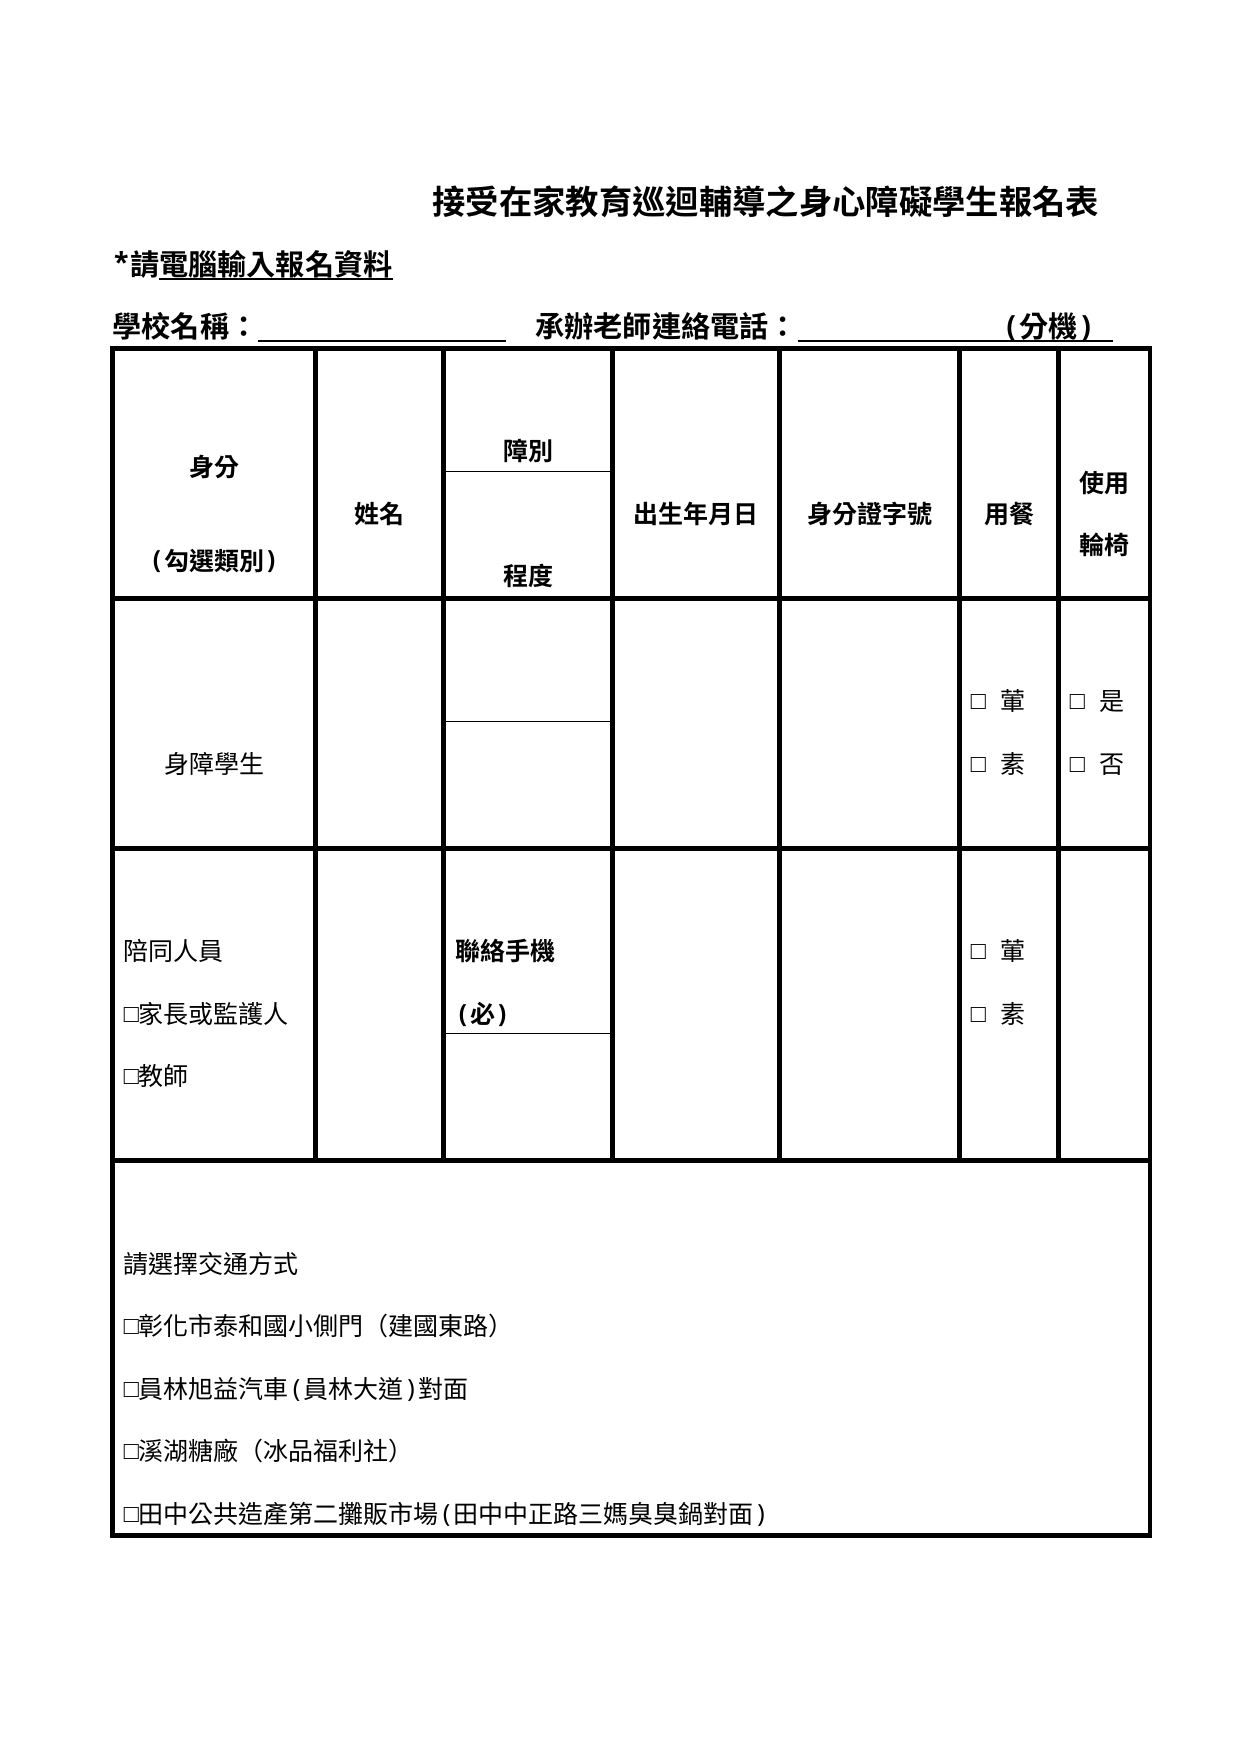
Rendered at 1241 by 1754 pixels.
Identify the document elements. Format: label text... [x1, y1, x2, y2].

table_cell [782, 851, 957, 1158]
table_header 身分證字號 [782, 351, 957, 596]
table_header 障別 [446, 351, 610, 471]
table_cell 身障學生 [115, 601, 313, 846]
table_header 姓名 [318, 351, 441, 596]
text *請電腦輸入報名資料 [112, 221, 1128, 283]
table_cell [446, 601, 610, 721]
table_header 用餐 [962, 351, 1056, 596]
table_cell □ 葷 □ 素 [962, 601, 1056, 846]
table_header 出生年月日 [615, 351, 777, 596]
table_header 使用輪椅 [1061, 351, 1148, 596]
table_cell [782, 601, 957, 846]
table_cell [446, 722, 610, 846]
table_cell 聯絡手機(必) [446, 851, 610, 1033]
table_cell □ 葷 □ 素 [962, 851, 1056, 1158]
table_cell 陪同人員 □家長或監護人 □教師 [115, 851, 313, 1158]
text 學校名稱： 承辦老師連絡電話： (分機) [112, 283, 1128, 346]
table_cell [615, 851, 777, 1158]
table_cell 程度 [446, 472, 610, 596]
table_cell □ 是 □ 否 [1061, 601, 1148, 846]
table_cell [318, 851, 441, 1158]
table_cell [446, 1034, 610, 1158]
table_cell [615, 601, 777, 846]
table_header 身分 (勾選類別) [115, 351, 313, 596]
text 接受在家教育巡迴輔導之身心障礙學生報名表 [112, 158, 1099, 221]
table_cell [318, 601, 441, 846]
table_cell 請選擇交通方式 □彰化市泰和國小側門（建國東路） □員林旭益汽車(員林大道)對面 □溪湖糖廠（冰品福利社） □田中公共造產第二攤販市場(田中中正路三媽臭臭鍋對面) [115, 1163, 1148, 1533]
table_cell [1061, 851, 1148, 1158]
